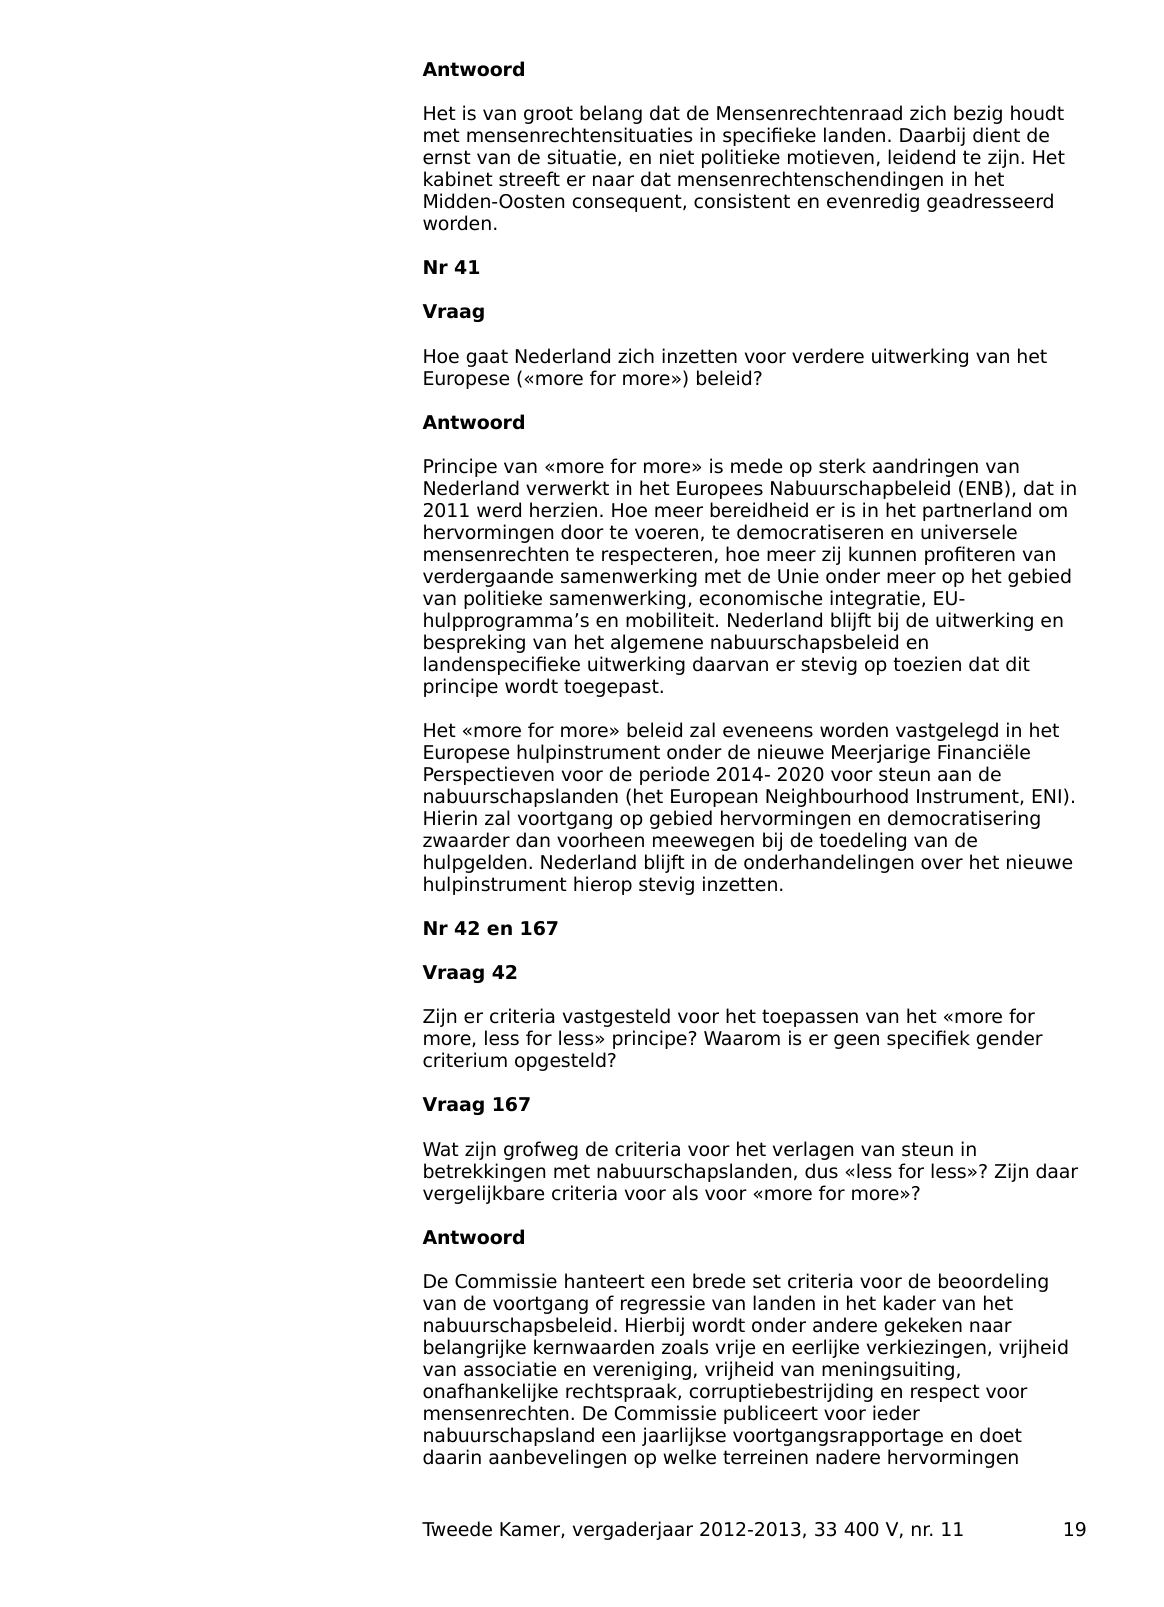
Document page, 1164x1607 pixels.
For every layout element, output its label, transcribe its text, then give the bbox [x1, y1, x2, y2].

subtitle Antwoord [422, 412, 1087, 434]
subtitle Vraag 42 [422, 962, 1087, 984]
subtitle Antwoord [422, 1227, 1087, 1249]
text Het «more for more» beleid zal eveneens worden vastgelegd in het Europese hulpinstrument onder de nieuwe Meerjarige Financiële Perspectieven voor de periode 2014- 2020 voor steun aan de nabuurschapslanden (het European Neighbourhood Instrument, ENI). Hierin zal voortgang op gebied hervormingen en democratisering zwaarder dan voorheen meewegen bij de toedeling van de hulpgelden. Nederland blijft in de onderhandelingen over het nieuwe hulpinstrument hierop stevig inzetten. [422, 720, 1087, 896]
text De Commissie hanteert een brede set criteria voor de beoordeling van de voortgang of regressie van landen in het kader van het nabuurschapsbeleid. Hierbij wordt onder andere gekeken naar belangrijke kernwaarden zoals vrije en eerlijke verkiezingen, vrijheid van associatie en vereniging, vrijheid van meningsuiting, onafhankelijke rechtspraak, corruptiebestrijding en respect voor mensenrechten. De Commissie publiceert voor ieder nabuurschapsland een jaarlijkse voortgangsrapportage en doet daarin aanbevelingen op welke terreinen nadere hervormingen [422, 1271, 1087, 1469]
subtitle Nr 41 [422, 257, 1087, 279]
text Hoe gaat Nederland zich inzetten voor verdere uitwerking van het Europese («more for more») beleid? [422, 346, 1087, 389]
subtitle Antwoord [422, 59, 1087, 81]
subtitle Vraag 167 [422, 1094, 1087, 1116]
text Wat zijn grofweg de criteria voor het verlagen van steun in betrekkingen met nabuurschapslanden, dus «less for less»? Zijn daar vergelijkbare criteria voor als voor «more for more»? [422, 1138, 1087, 1204]
subtitle Nr 42 en 167 [422, 918, 1087, 940]
subtitle Vraag [422, 301, 1087, 323]
text Principe van «more for more» is mede op sterk aandringen van Nederland verwerkt in het Europees Nabuurschapbeleid (ENB), dat in 2011 werd herzien. Hoe meer bereidheid er is in het partnerland om hervormingen door te voeren, te democratiseren en universele mensenrechten te respecteren, hoe meer zij kunnen profiteren van verdergaande samenwerking met de Unie onder meer op het gebied van politieke samenwerking, economische integratie, EU-hulpprogramma’s en mobiliteit. Nederland blijft bij de uitwerking en bespreking van het algemene nabuurschapsbeleid en landenspecifieke uitwerking daarvan er stevig op toezien dat dit principe wordt toegepast. [422, 456, 1087, 698]
text Het is van groot belang dat de Mensenrechtenraad zich bezig houdt met mensenrechtensituaties in specifieke landen. Daarbij dient de ernst van de situatie, en niet politieke motieven, leidend te zijn. Het kabinet streeft er naar dat mensenrechtenschendingen in het Midden-Oosten consequent, consistent en evenredig geadresseerd worden. [422, 103, 1087, 235]
text Zijn er criteria vastgesteld voor het toepassen van het «more for more, less for less» principe? Waarom is er geen specifiek gender criterium opgesteld? [422, 1006, 1087, 1072]
